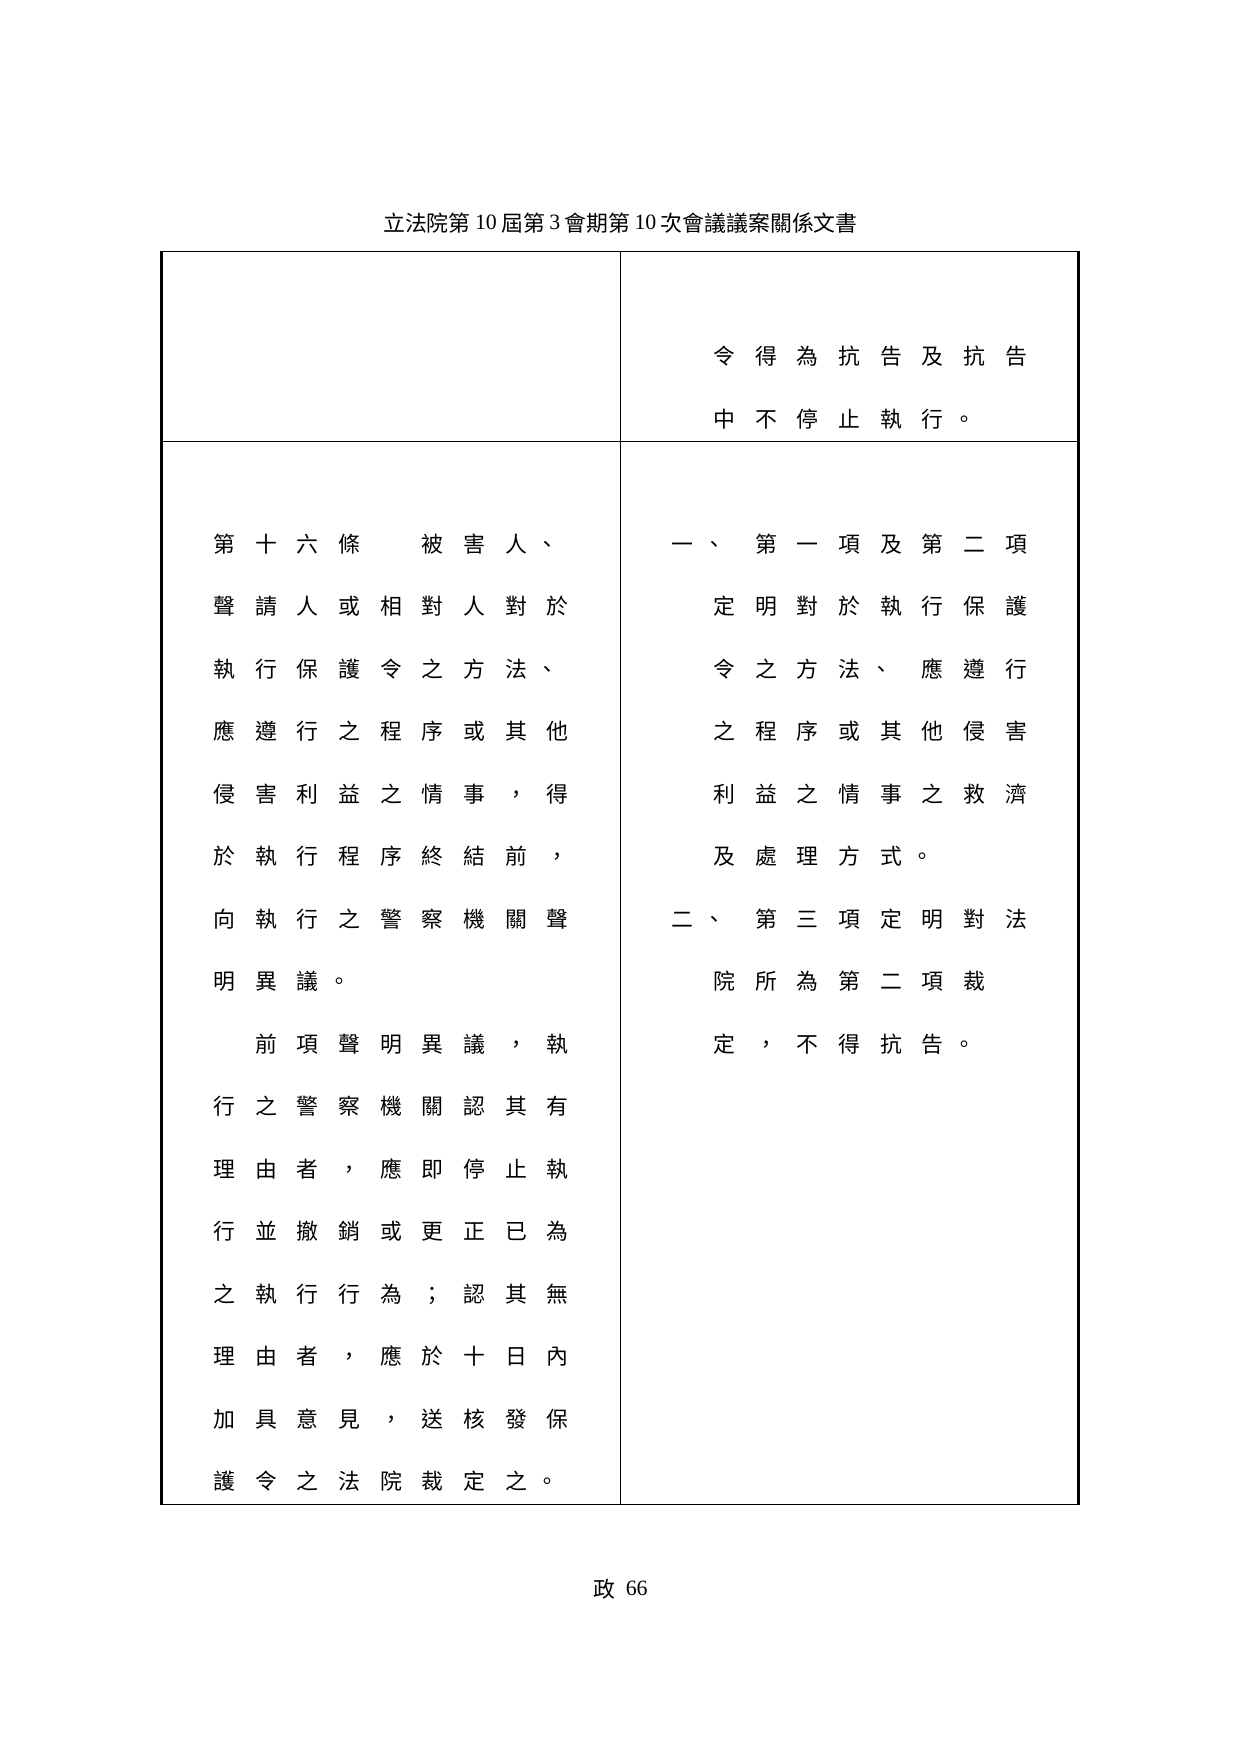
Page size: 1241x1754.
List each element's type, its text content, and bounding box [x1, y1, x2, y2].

table_cell 一、第一項及第二項定明對於執行保護令之方法、應遵行之程序或其他侵害利益之情事之救濟及處理方式。 二、第三項定明對法院所為第二項裁定，不得抗告。 [621, 442, 1077, 1504]
table_cell 令得為抗告及抗告中不停止執行。 [621, 252, 1077, 441]
table_cell 第十六條 被害人、聲請人或相對人對於執行保護令之方法、應遵行之程序或其他侵害利益之情事，得於執行程序終結前，向執行之警察機關聲明異議。 前項聲明異議，執行之警察機關認其有理由者，應即停止執行並撤銷或更正已為之執行行為；認其無理由者，應於十日內加具意見，送核發保護令之法院裁定之。 [163, 442, 620, 1504]
table_cell [163, 252, 620, 441]
